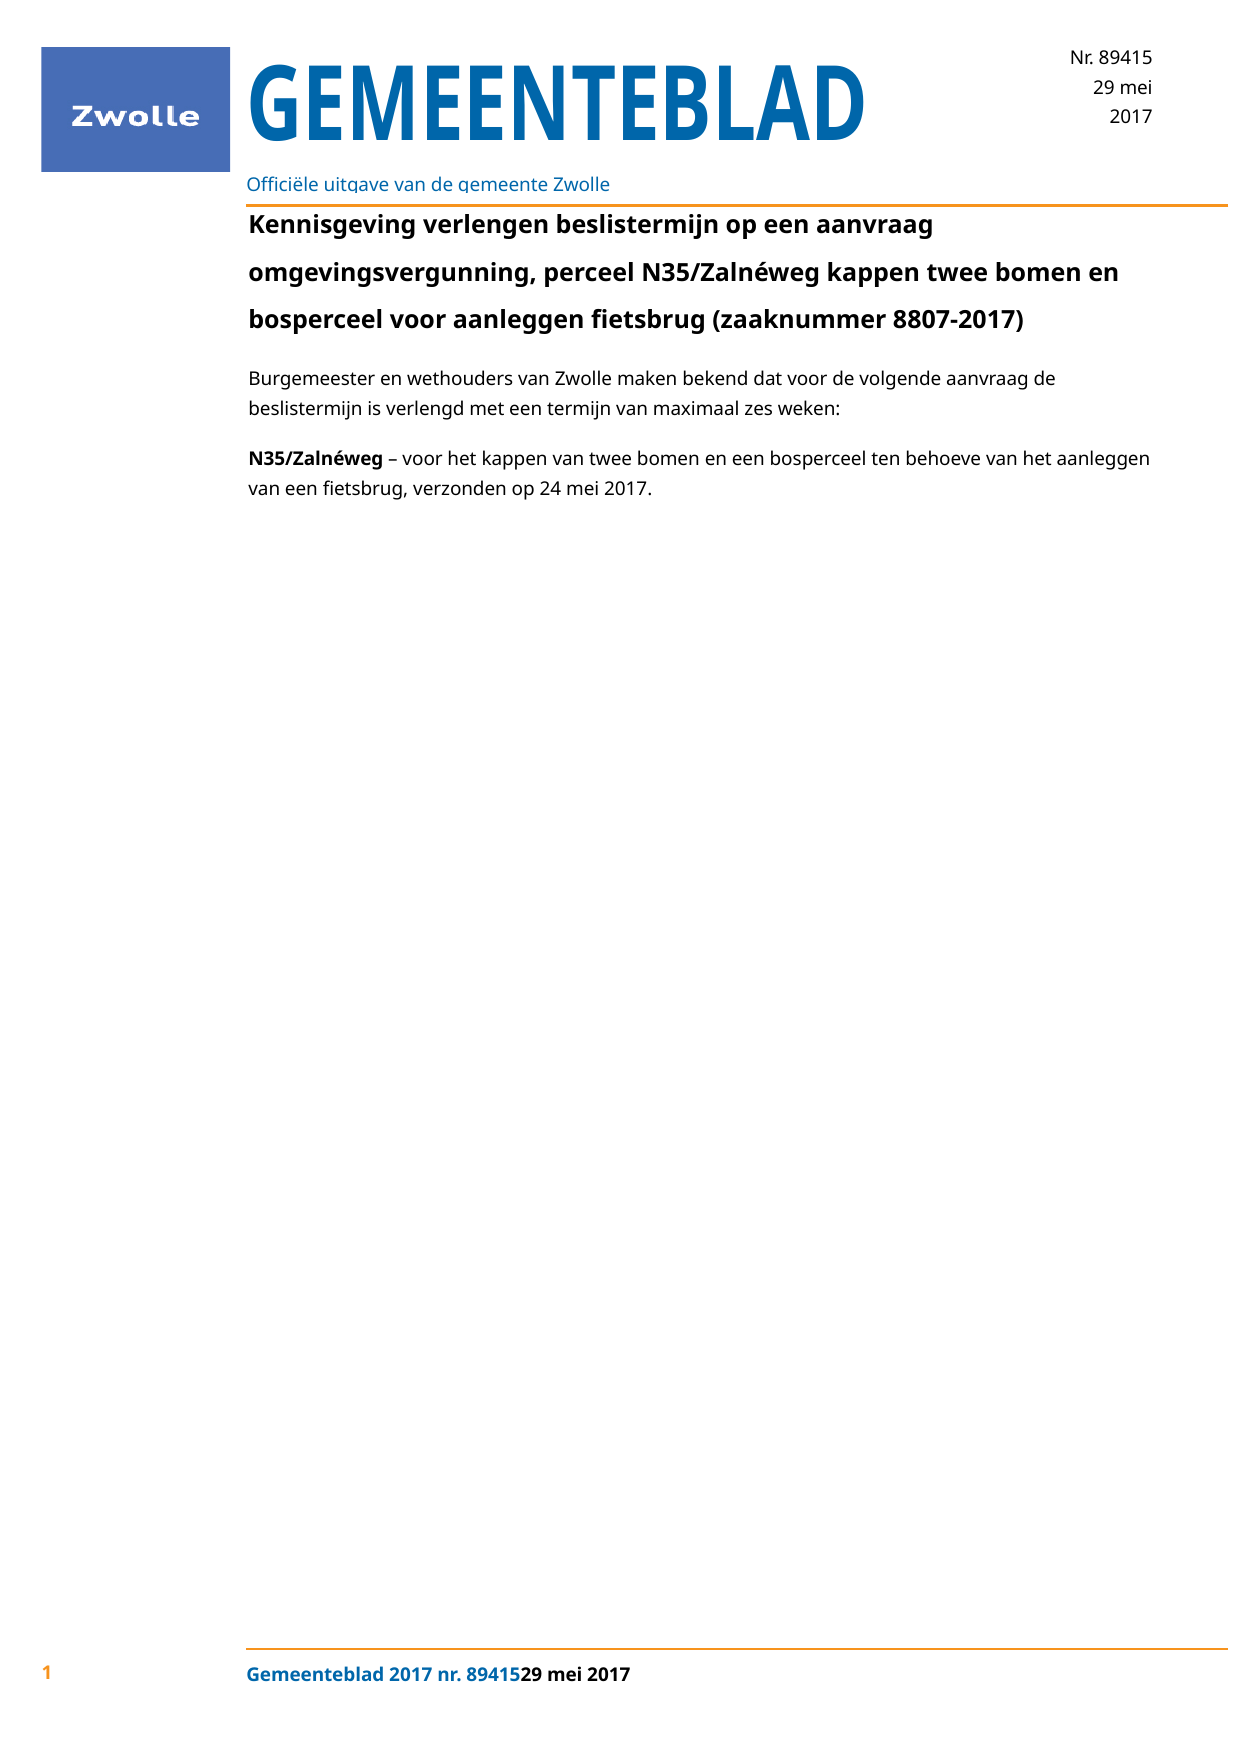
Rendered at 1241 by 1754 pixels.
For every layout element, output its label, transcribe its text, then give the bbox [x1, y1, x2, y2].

text Kennisgeving verlengen beslistermijn op een aanvraag omgevingsvergunning, perceel N35/Zalnéweg kappen twee bomen en bosperceel voor aanleggen fietsbrug (zaaknummer 8807-2017) [248, 207, 1152, 336]
picture [41, 47, 231, 172]
text Burgemeester en wethouders van Zwolle maken bekend dat voor de volgende aanvraag de beslistermijn is verlengd met een termijn van maximaal zes weken: [248, 366, 1152, 421]
text N35/Zalnéweg – voor het kappen van twee bomen en een bosperceel ten behoeve van het aanleggen van een fietsbrug, verzonden op 24 mei 2017. [248, 446, 1152, 501]
